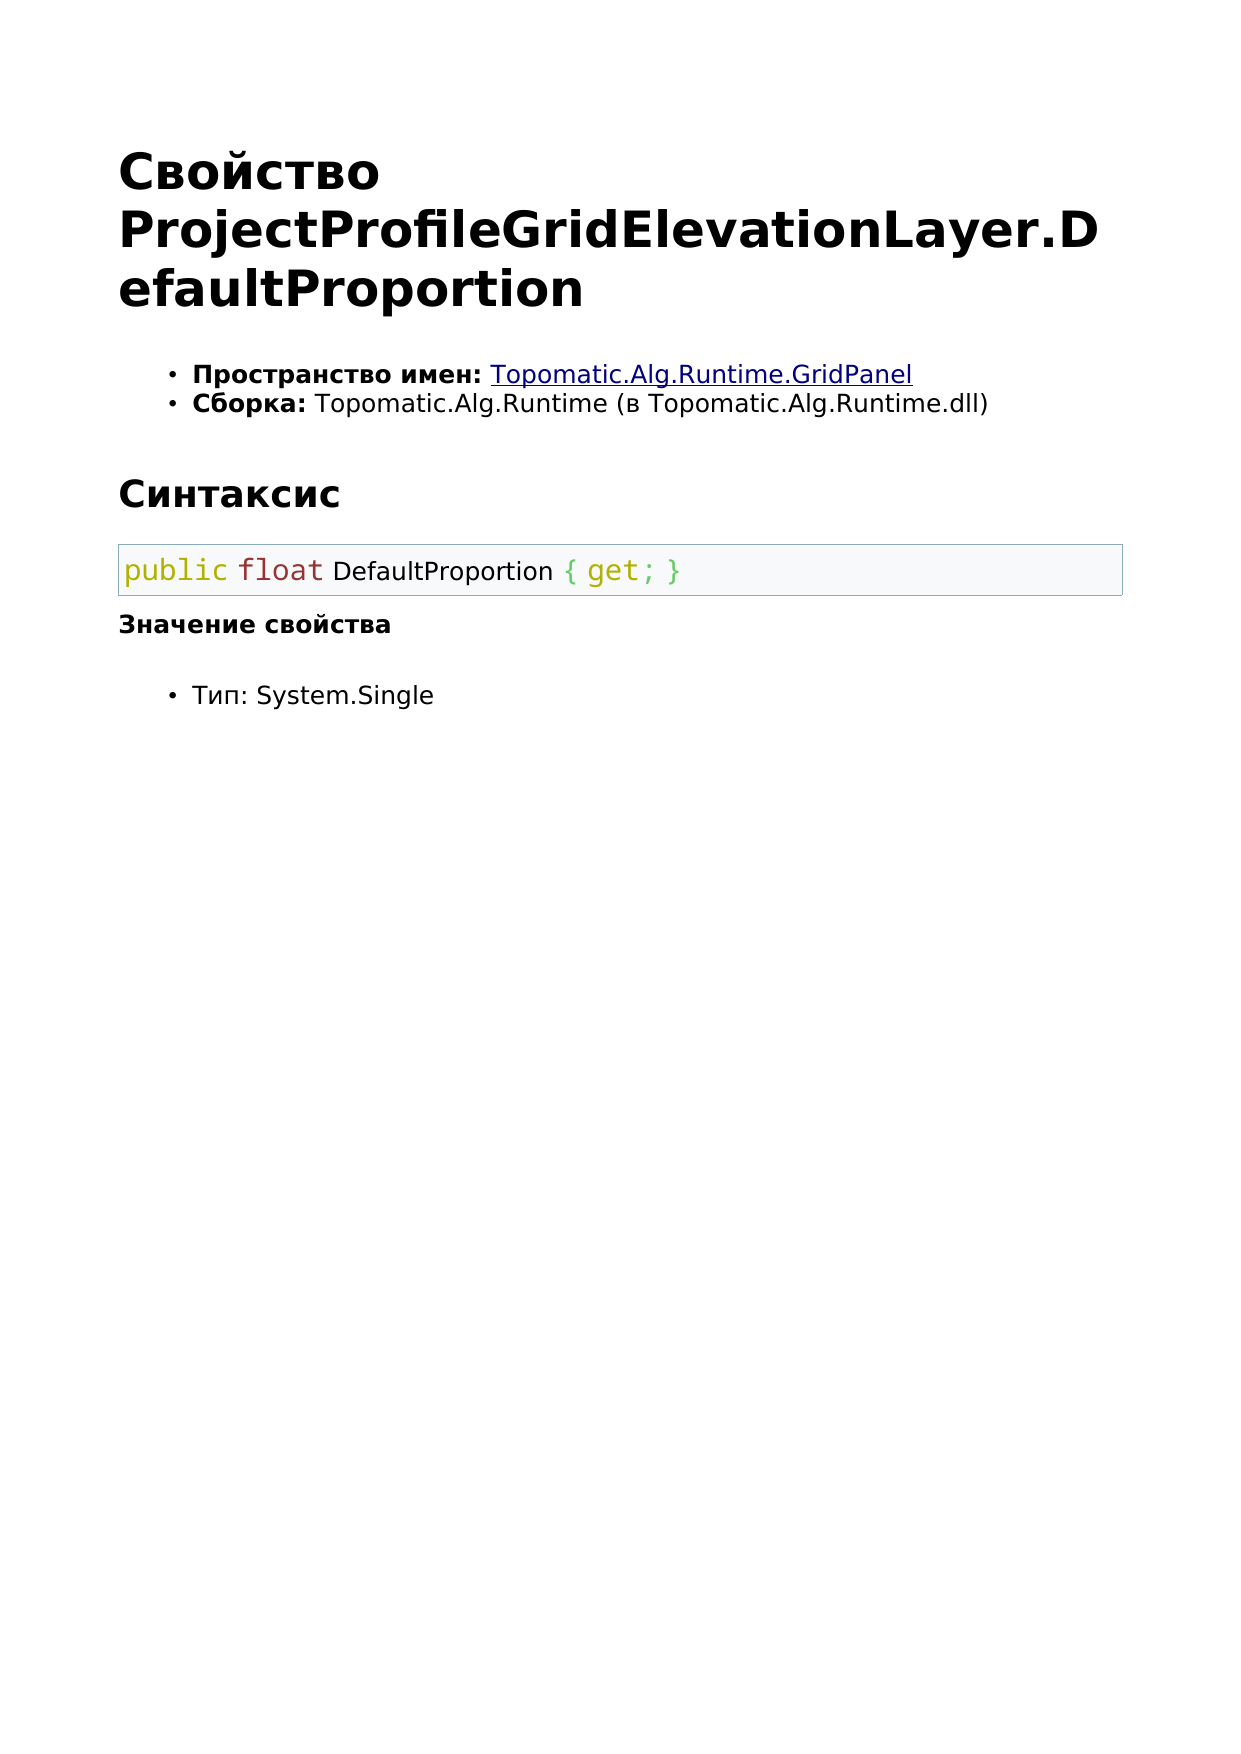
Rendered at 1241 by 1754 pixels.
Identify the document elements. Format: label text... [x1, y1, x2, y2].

list Тип: System.Single [177, 681, 1122, 710]
table_header public float DefaultProportion { get; } [119, 545, 1122, 595]
subtitle Свойство ProjectProfileGridElevationLayer.DefaultProportion [118, 143, 1122, 318]
subtitle Синтаксис [118, 473, 1122, 516]
list Пространство имен: Topomatic.Alg.Runtime.GridPanel [177, 360, 1122, 389]
text Значение свойства [118, 610, 1122, 639]
list Сборка: Topomatic.Alg.Runtime (в Topomatic.Alg.Runtime.dll) [177, 389, 1122, 418]
